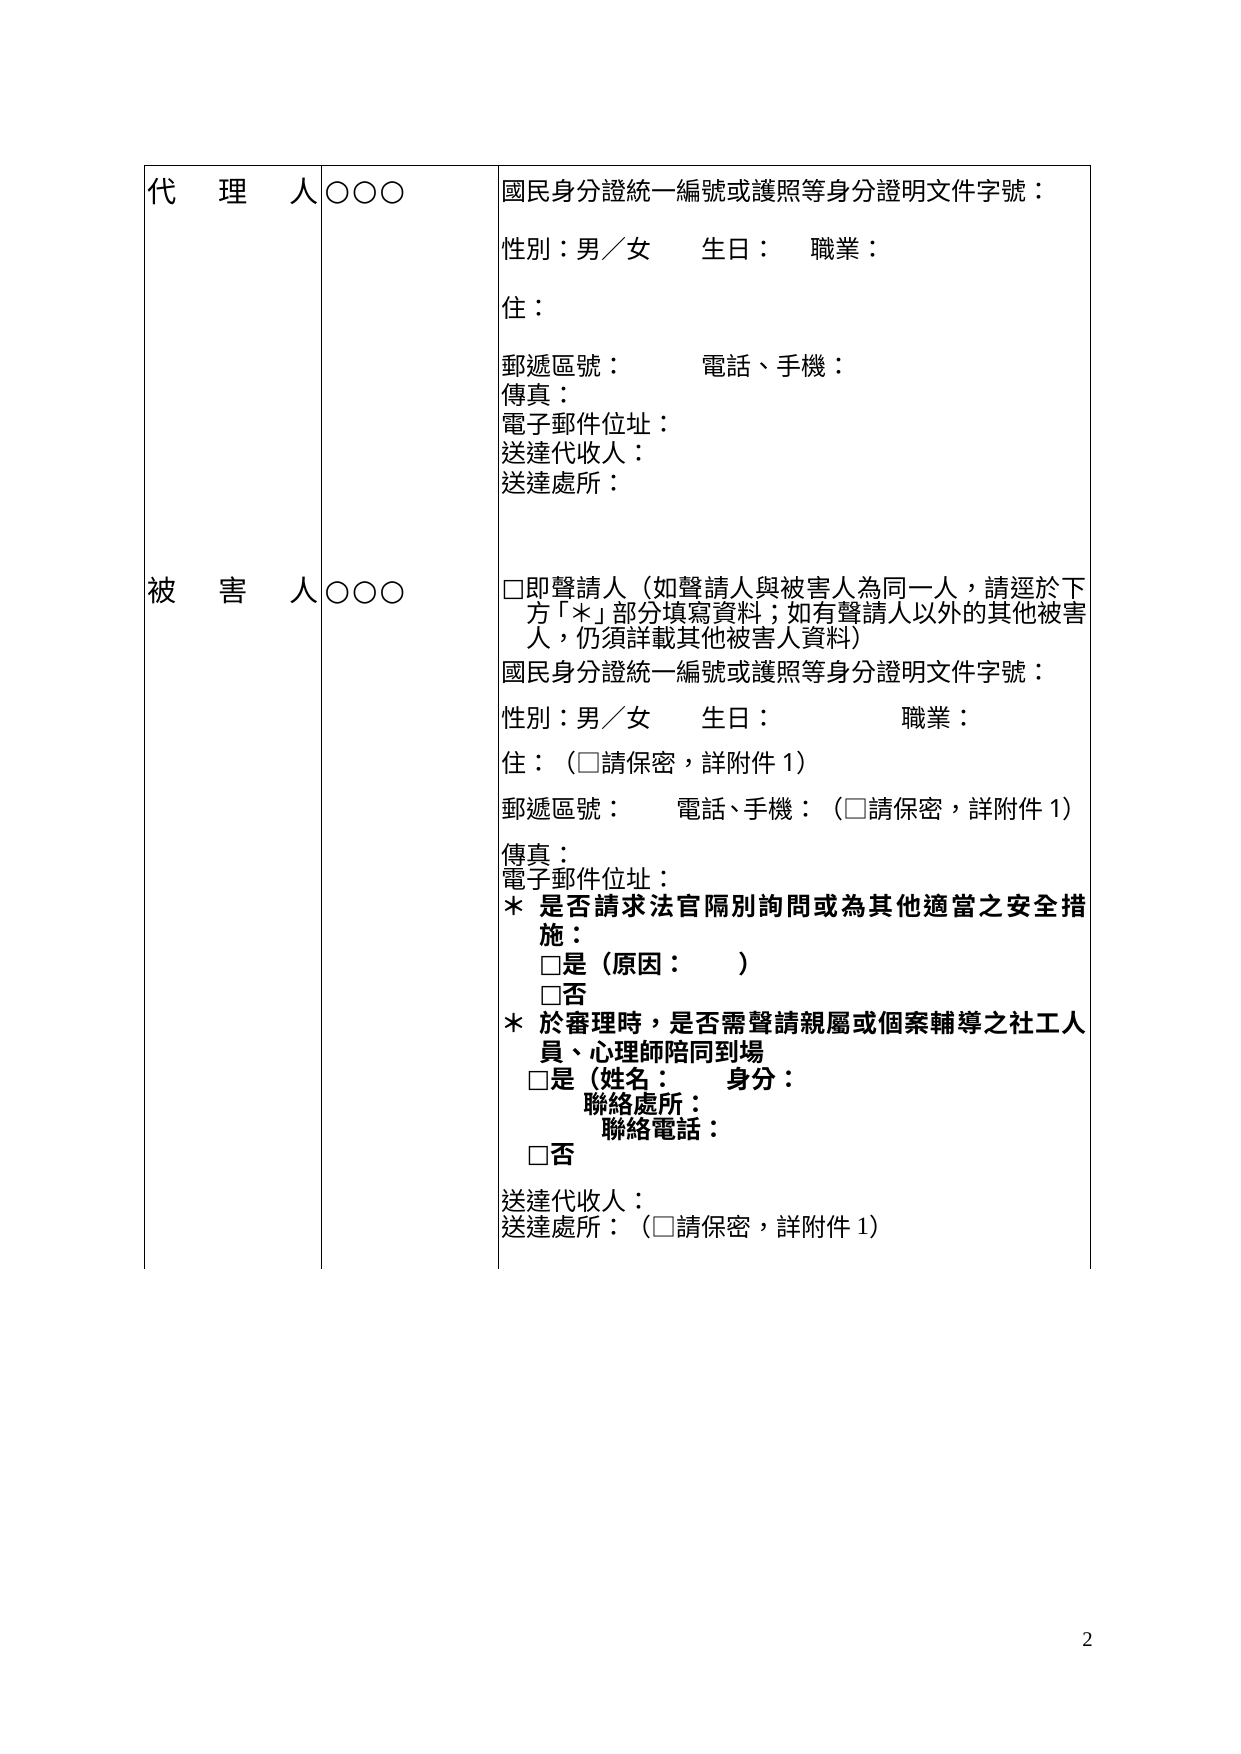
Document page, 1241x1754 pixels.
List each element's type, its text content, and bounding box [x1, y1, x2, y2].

table_cell □即聲請人（如聲請人與被害人為同一人，請逕於下方「＊」部分填寫資料；如有聲請人以外的其他被害人，仍須詳載其他被害人資料） 國民身分證統一編號或護照等身分證明文件字號： 性別：男／女 生日： 職業： 住：（□請保密，詳附件1） 郵遞區號： 電話、手機：（□請保密，詳附件1） 傳真： 電子郵件位址： 是否請求法官隔別詢問或為其他適當之安全措施： □是（原因： ） □否 於審理時，是否需聲請親屬或個案輔導之社工人員、心理師陪同到場 □是（姓名： 身分： 聯絡處所： 聯絡電話： □否 送達代收人： 送達處所：（□請保密，詳附件1） [499, 575, 1090, 1269]
table_cell ○○○ [322, 575, 498, 1269]
table_cell 被害人 [145, 575, 321, 1269]
table_cell 國民身分證統一編號或護照等身分證明文件字號： 性別：男／女 生日： 職業： 住： 郵遞區號： 電話、手機： 傳真： 電子郵件位址： 送達代收人： 送達處所： [499, 166, 1090, 574]
table_cell 代理人 [145, 166, 321, 574]
table_cell ○○○ [322, 166, 498, 574]
